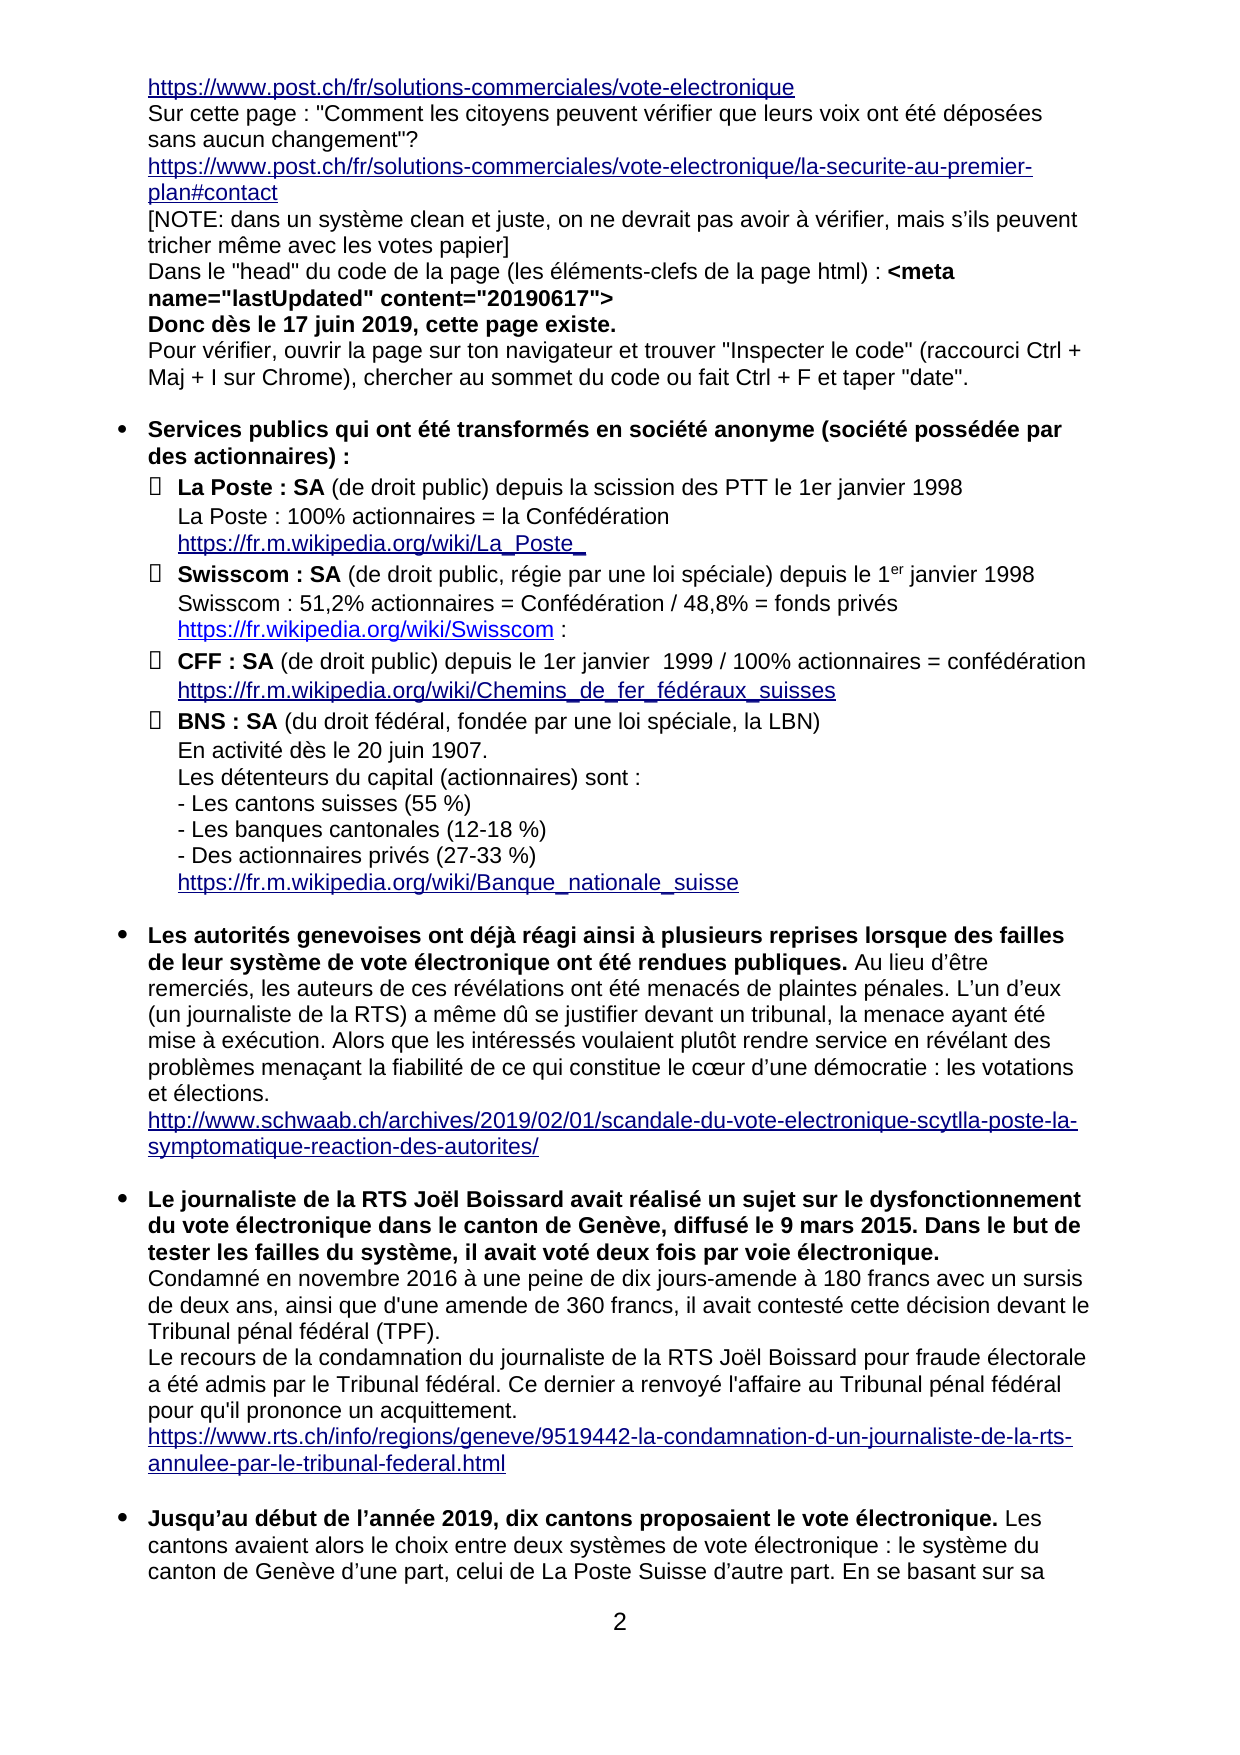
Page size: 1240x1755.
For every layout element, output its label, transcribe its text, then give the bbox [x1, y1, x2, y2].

text https://fr.m.wikipedia.org/wiki/Banque_nationale_suisse [177, 869, 1092, 895]
text https://www.post.ch/fr/solutions-commerciales/vote-electronique [148, 74, 1092, 100]
text https://www.rts.ch/info/regions/geneve/9519442-la-condamnation-d-un-journaliste-de-la-rts-annulee-par-le-tribunal-federal.html [148, 1423, 1092, 1476]
text [NOTE: dans un système clean et juste, on ne devrait pas avoir à vérifier, mais s’ils peuvent tricher même avec les votes papier] [148, 206, 1092, 258]
list La Poste : SA (de droit public) depuis la scission des PTT le 1er janvier 1998 [148, 469, 1092, 503]
list Swisscom : SA (de droit public, régie par une loi spéciale) depuis le 1er janvier 1998 [148, 556, 1092, 590]
text Dans le "head" du code de la page (les éléments-clefs de la page html) : <meta name="lastUpdated" content="20190617"> [148, 258, 1092, 311]
list Swisscom : 51,2% actionnaires = Confédération / 48,8% = fonds privés [177, 590, 1092, 616]
list Le journaliste de la RTS Joël Boissard avait réalisé un sujet sur le dysfonctionnement du vote électronique dans le canton de Genève, diffusé le 9 mars 2015. Dans le but de tester les failles du système, il avait voté deux fois par voie électronique. [118, 1186, 1092, 1265]
text Le recours de la condamnation du journaliste de la RTS Joël Boissard pour fraude électorale a été admis par le Tribunal fédéral. Ce dernier a renvoyé l'affaire au Tribunal pénal fédéral pour qu'il prononce un acquittement. [148, 1344, 1092, 1423]
list Jusqu’au début de l’année 2019, dix cantons proposaient le vote électronique. Les cantons avaient alors le choix entre deux systèmes de vote électronique : le système du canton de Genève d’une part, celui de La Poste Suisse d’autre part. En se basant sur sa [118, 1505, 1092, 1584]
text Donc dès le 17 juin 2019, cette page existe. [148, 311, 1092, 337]
text http://www.schwaab.ch/archives/2019/02/01/scandale-du-vote-electronique-scytlla-poste-la-symptomatique-reaction-des-autorites/ [148, 1107, 1092, 1159]
text - Les cantons suisses (55 %) [177, 790, 1092, 816]
text Condamné en novembre 2016 à une peine de dix jours-amende à 180 francs avec un sursis de deux ans, ainsi que d'une amende de 360 francs, il avait contesté cette décision devant le Tribunal pénal fédéral (TPF). [148, 1265, 1092, 1344]
text https://fr.wikipedia.org/wiki/Swisscom : [177, 616, 1092, 643]
list Services publics qui ont été transformés en société anonyme (société possédée par des actionnaires) : [118, 416, 1092, 469]
text La Poste : 100% actionnaires = la Confédération [148, 503, 1092, 529]
text Les détenteurs du capital (actionnaires) sont : [177, 763, 1092, 790]
list BNS : SA (du droit fédéral, fondée par une loi spéciale, la LBN) [148, 703, 1092, 737]
text https://fr.m.wikipedia.org/wiki/Chemins_de_fer_fédéraux_suisses [148, 677, 1092, 703]
list CFF : SA (de droit public) depuis le 1er janvier 1999 / 100% actionnaires = confédération [148, 643, 1092, 677]
text En activité dès le 20 juin 1907. [177, 737, 1092, 763]
text Sur cette page : "Comment les citoyens peuvent vérifier que leurs voix ont été déposées sans aucun changement"? [148, 100, 1092, 153]
text Pour vérifier, ouvrir la page sur ton navigateur et trouver "Inspecter le code" (raccourci Ctrl + Maj + I sur Chrome), chercher au sommet du code ou fait Ctrl + F et taper "date". [148, 337, 1092, 390]
text - Des actionnaires privés (27-33 %) [177, 842, 1092, 869]
list Les autorités genevoises ont déjà réagi ainsi à plusieurs reprises lorsque des failles de leur système de vote électronique ont été rendues publiques. Au lieu d’être remerciés, les auteurs de ces révélations ont été menacés de plaintes pénales. L’un d’eux (un journaliste de la RTS) a même dû se justifier devant un tribunal, la menace ayant été mise à exécution. Alors que les intéressés voulaient plutôt rendre service en révélant des problèmes menaçant la fiabilité de ce qui constitue le cœur d’une démocratie : les votations et élections. [118, 922, 1092, 1107]
text - Les banques cantonales (12-18 %) [177, 816, 1092, 842]
text https://fr.m.wikipedia.org/wiki/La_Poste_ [148, 529, 1092, 556]
text https://www.post.ch/fr/solutions-commerciales/vote-electronique/la-securite-au-premier-plan#contact [148, 153, 1092, 206]
